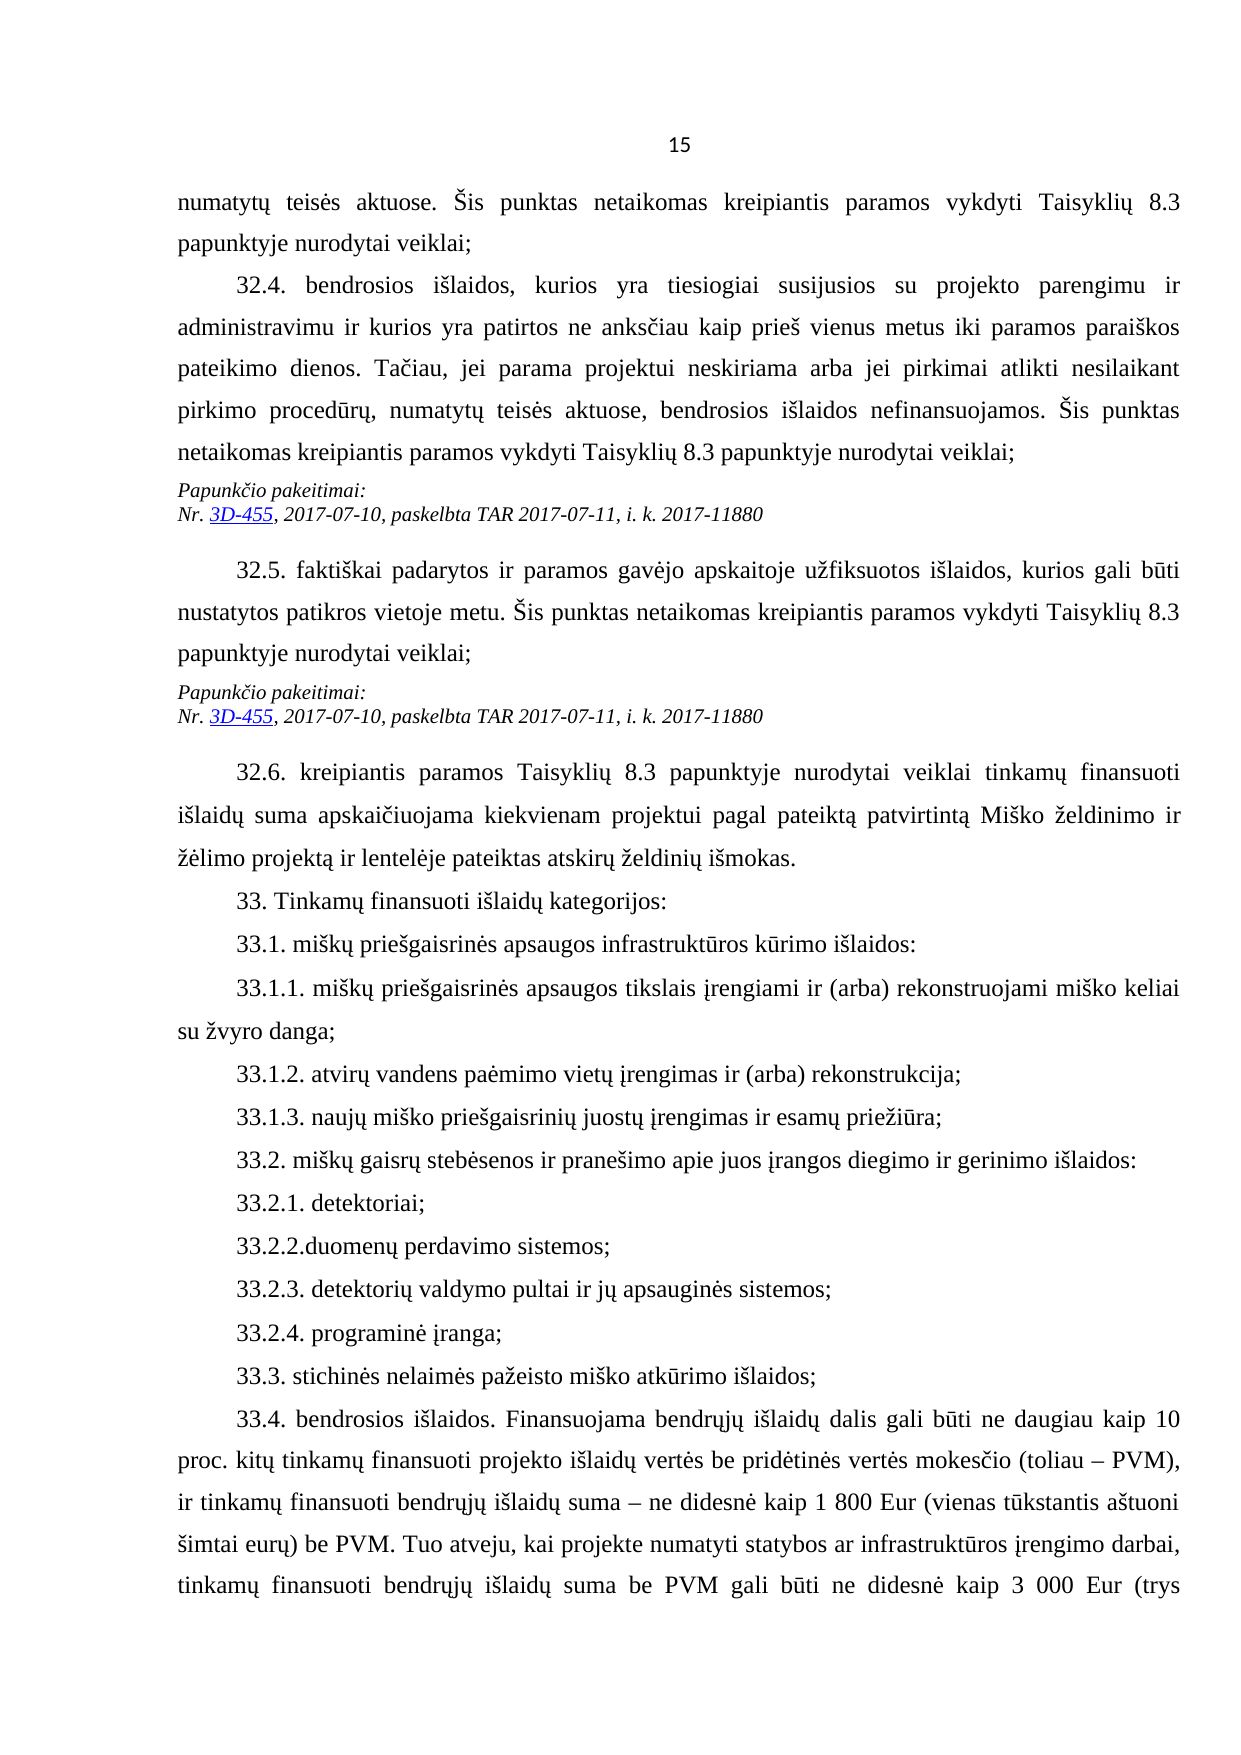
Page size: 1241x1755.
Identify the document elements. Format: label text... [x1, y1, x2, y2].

text 33.1.2. atvirų vandens paėmimo vietų įrengimas ir (arba) rekonstrukcija; [177, 1059, 1181, 1088]
text 33.2.4. programinė įranga; [177, 1318, 1181, 1346]
text 32.6. kreipiantis paramos Taisyklių 8.3 papunktyje nurodytai veiklai tinkamų finansuoti išlaidų suma apskaičiuojama kiekvienam projektui pagal pateiktą patvirtintą Miško želdinimo ir žėlimo projektą ir lentelėje pateiktas atskirų želdinių išmokas. [177, 757, 1181, 872]
text Papunkčio pakeitimai: [177, 478, 1181, 502]
text 33.3. stichinės nelaimės pažeisto miško atkūrimo išlaidos; [177, 1361, 1181, 1389]
text Nr. 3D-455, 2017-07-10, paskelbta TAR 2017-07-11, i. k. 2017-11880 [177, 502, 1181, 526]
text 33. Tinkamų finansuoti išlaidų kategorijos: [177, 886, 1181, 915]
text 33.2.1. detektoriai; [177, 1188, 1181, 1217]
text 33.1.3. naujų miško priešgaisrinių juostų įrengimas ir esamų priežiūra; [177, 1102, 1181, 1131]
text 33.2. miškų gaisrų stebėsenos ir pranešimo apie juos įrangos diegimo ir gerinimo išlaidos: [177, 1145, 1181, 1174]
text 32.5. faktiškai padarytos ir paramos gavėjo apskaitoje užfiksuotos išlaidos, kurios gali būti nustatytos patikros vietoje metu. Šis punktas netaikomas kreipiantis paramos vykdyti Taisyklių 8.3 papunktyje nurodytai veiklai; [177, 555, 1181, 667]
text 32.4. bendrosios išlaidos, kurios yra tiesiogiai susijusios su projekto parengimu ir administravimu ir kurios yra patirtos ne anksčiau kaip prieš vienus metus iki paramos paraiškos pateikimo dienos. Tačiau, jei parama projektui neskiriama arba jei pirkimai atlikti nesilaikant pirkimo procedūrų, numatytų teisės aktuose, bendrosios išlaidos nefinansuojamos. Šis punktas netaikomas kreipiantis paramos vykdyti Taisyklių 8.3 papunktyje nurodytai veiklai; [177, 270, 1181, 465]
text 33.1. miškų priešgaisrinės apsaugos infrastruktūros kūrimo išlaidos: [177, 929, 1181, 958]
text Papunkčio pakeitimai: [177, 680, 1181, 704]
text Nr. 3D-455, 2017-07-10, paskelbta TAR 2017-07-11, i. k. 2017-11880 [177, 704, 1181, 728]
text 33.2.2.duomenų perdavimo sistemos; [177, 1231, 1181, 1260]
text 33.2.3. detektorių valdymo pultai ir jų apsauginės sistemos; [177, 1274, 1181, 1303]
text numatytų teisės aktuose. Šis punktas netaikomas kreipiantis paramos vykdyti Taisyklių 8.3 papunktyje nurodytai veiklai; [177, 187, 1181, 257]
text 33.1.1. miškų priešgaisrinės apsaugos tikslais įrengiami ir (arba) rekonstruojami miško keliai su žvyro danga; [177, 973, 1181, 1044]
text 33.4. bendrosios išlaidos. Finansuojama bendrųjų išlaidų dalis gali būti ne daugiau kaip 10 proc. kitų tinkamų finansuoti projekto išlaidų vertės be pridėtinės vertės mokesčio (toliau – PVM), ir tinkamų finansuoti bendrųjų išlaidų suma – ne didesnė kaip 1 800 Eur (vienas tūkstantis aštuoni šimtai eurų) be PVM. Tuo atveju, kai projekte numatyti statybos ar infrastruktūros įrengimo darbai, tinkamų finansuoti bendrųjų išlaidų suma be PVM gali būti ne didesnė kaip 3 000 Eur (trys [177, 1404, 1181, 1599]
